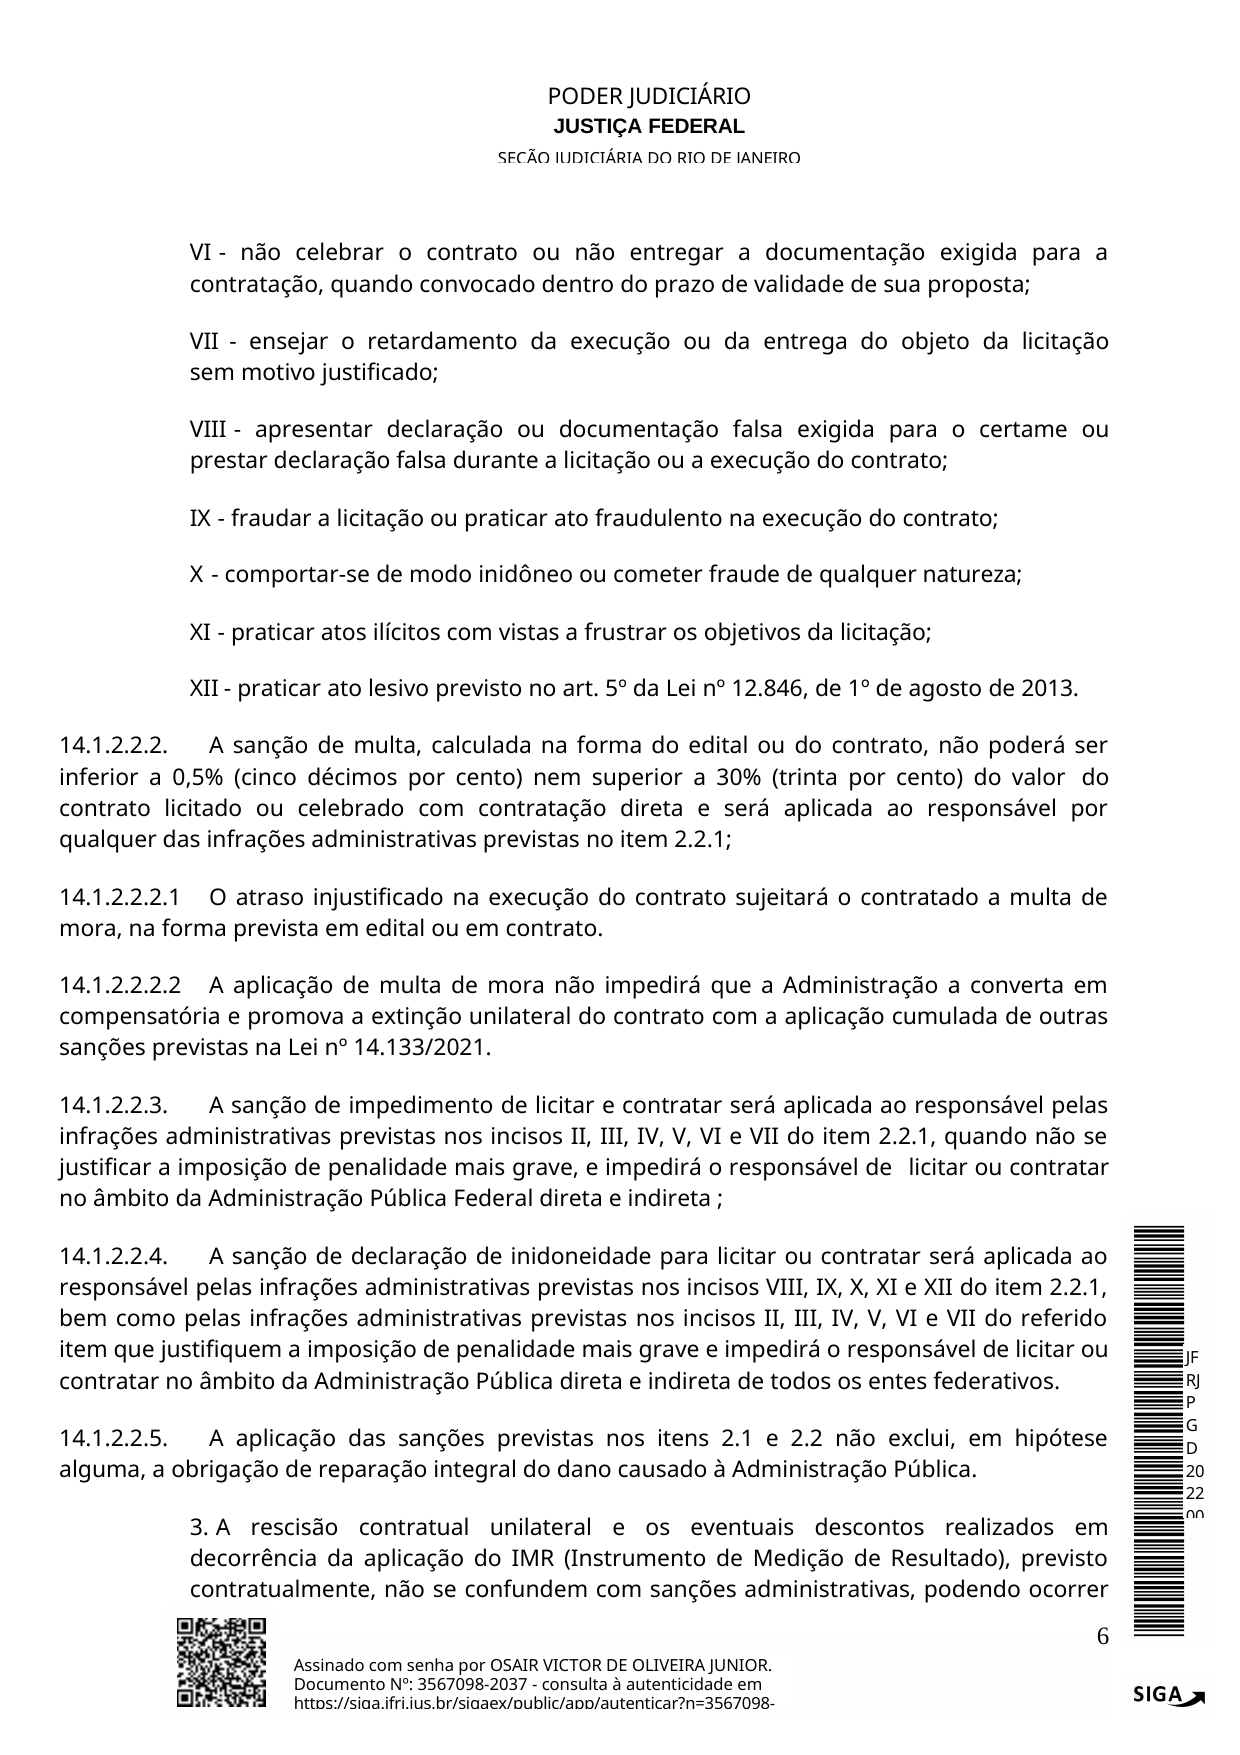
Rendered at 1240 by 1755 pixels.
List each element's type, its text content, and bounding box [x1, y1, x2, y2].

list O atraso injustificado na execução do contrato sujeitará o contratado a multa de mora, na forma prevista em edital ou em contrato. [59, 880, 1109, 943]
list A sanção de impedimento de licitar e contratar será aplicada ao responsável pelas infrações administrativas previstas nos incisos II, III, IV, V, VI e VII do item 2.2.1, quando não se justificar a imposição de penalidade mais grave, e impedirá o responsável de licitar ou contratar no âmbito da Administração Pública Federal direta e indireta ; [59, 1088, 1109, 1213]
list A aplicação de multa de mora não impedirá que a Administração a converta em compensatória e promova a extinção unilateral do contrato com a aplicação cumulada de outras sanções previstas na Lei nº 14.133/2021. [59, 969, 1109, 1063]
list A sanção de multa, calculada na forma do edital ou do contrato, não poderá ser inferior a 0,5% (cinco décimos por cento) nem superior a 30% (trinta por cento) do valor do contrato licitado ou celebrado com contratação direta e será aplicada ao responsável por qualquer das infrações administrativas previstas no item 2.2.1; [59, 729, 1109, 854]
list - apresentar declaração ou documentação falsa exigida para o certame ou prestar declaração falsa durante a licitação ou a execução do contrato; [189, 413, 1109, 476]
list - não celebrar o contrato ou não entregar a documentação exigida para a contratação, quando convocado dentro do prazo de validade de sua proposta; [189, 236, 1109, 299]
list A aplicação das sanções previstas nos itens 2.1 e 2.2 não exclui, em hipótese alguma, a obrigação de reparação integral do dano causado à Administração Pública. [59, 1422, 1109, 1485]
list - comportar-se de modo inidôneo ou cometer fraude de qualquer natureza; [189, 558, 1181, 590]
list - praticar atos ilícitos com vistas a frustrar os objetivos da licitação; [189, 615, 1181, 647]
list - ensejar o retardamento da execução ou da entrega do objeto da licitação sem motivo justificado; [189, 325, 1109, 387]
text JFRJPGD202200034A [1186, 1346, 1206, 1518]
list - fraudar a licitação ou praticar ato fraudulento na execução do contrato; [189, 501, 1181, 533]
list A sanção de declaração de inidoneidade para licitar ou contratar será aplicada ao responsável pelas infrações administrativas previstas nos incisos VIII, IX, X, XI e XII do item 2.2.1, bem como pelas infrações administrativas previstas nos incisos II, III, IV, V, VI e VII do referido item que justifiquem a imposição de penalidade mais grave e impedirá o responsável de licitar ou contratar no âmbito da Administração Pública direta e indireta de todos os entes federativos. [59, 1240, 1109, 1396]
list A rescisão contratual unilateral e os eventuais descontos realizados em decorrência da aplicação do IMR (Instrumento de Medição de Resultado), previsto contratualmente, não se confundem com sanções administrativas, podendo ocorrer [189, 1511, 1109, 1604]
list - praticar ato lesivo previsto no art. 5º da Lei nº 12.846, de 1º de agosto de 2013. [189, 672, 1181, 704]
